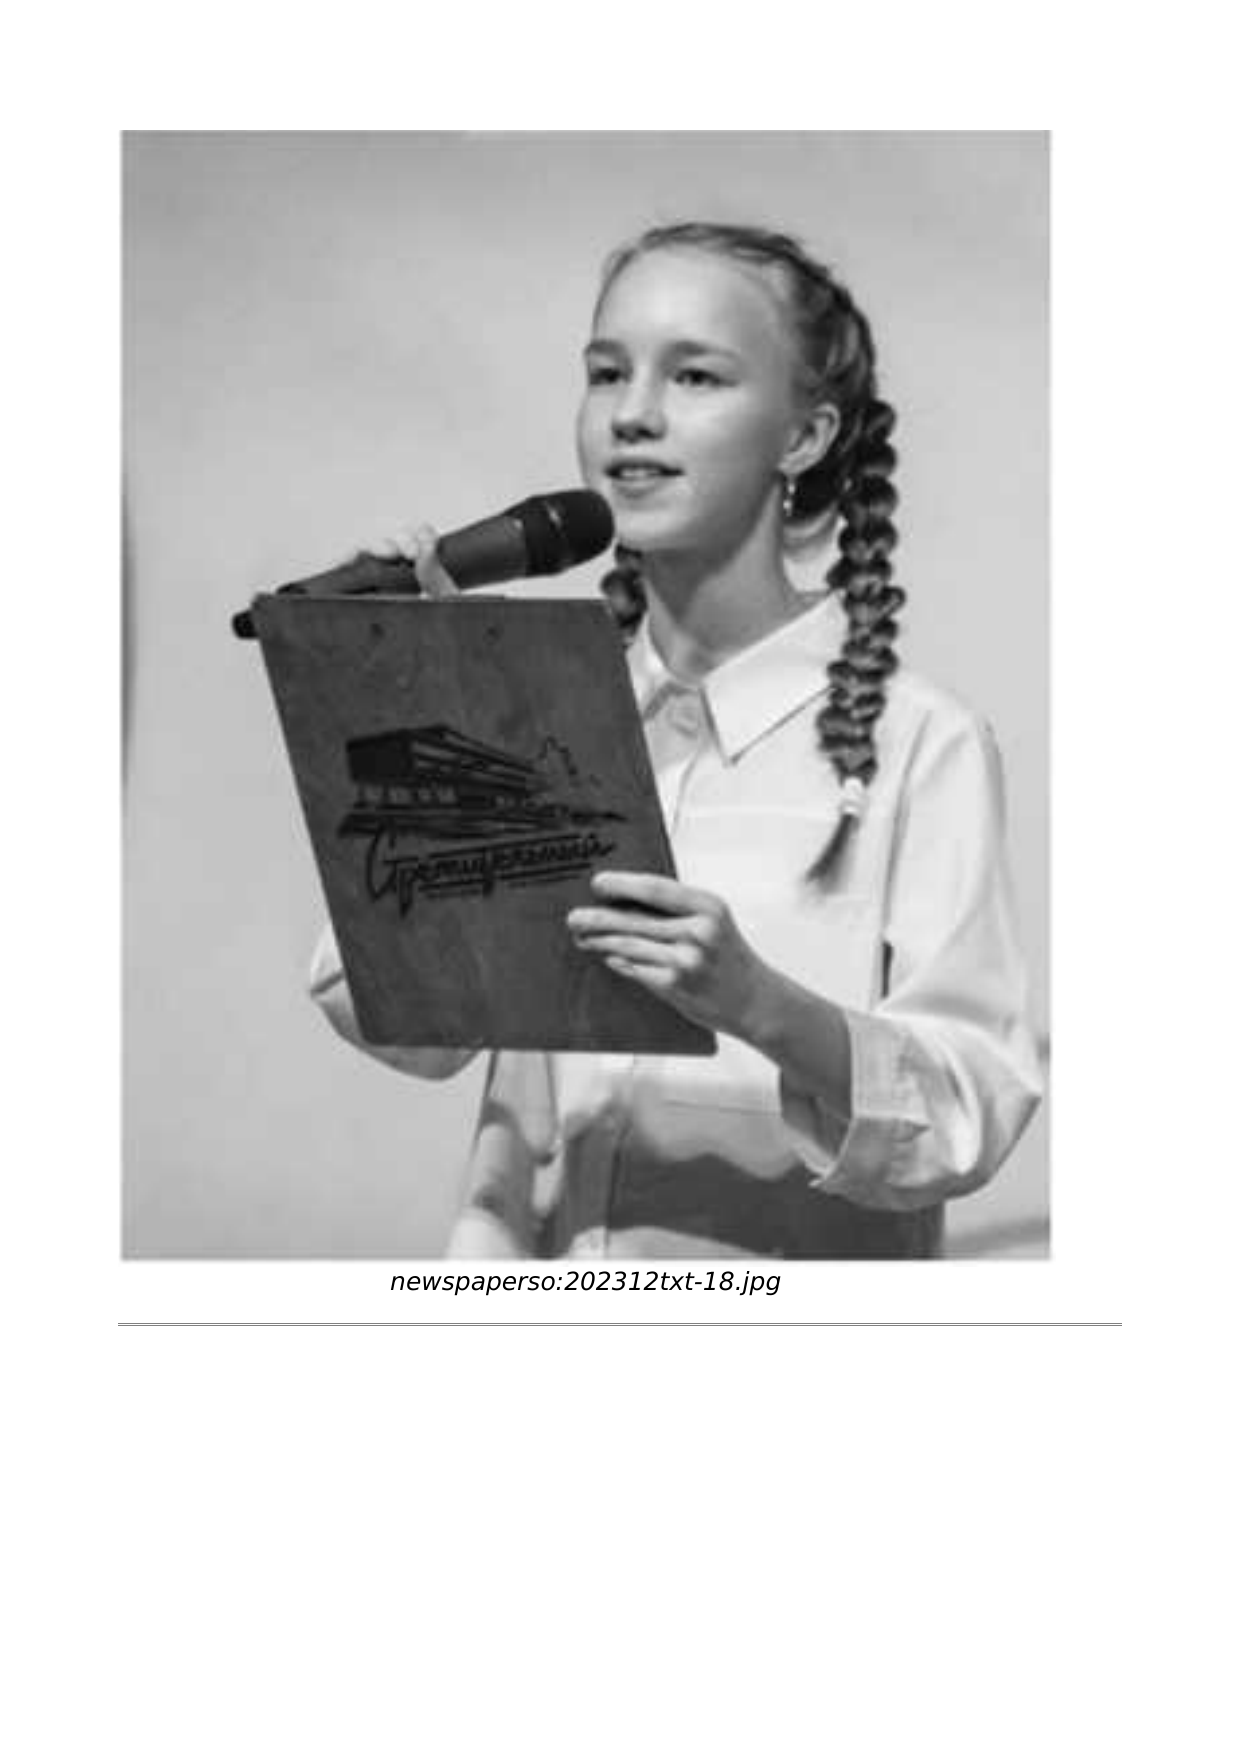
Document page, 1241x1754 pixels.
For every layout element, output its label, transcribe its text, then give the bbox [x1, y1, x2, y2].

text newspaperso:202312txt-18.jpg [118, 1267, 1056, 1296]
picture [118, 130, 1056, 1267]
